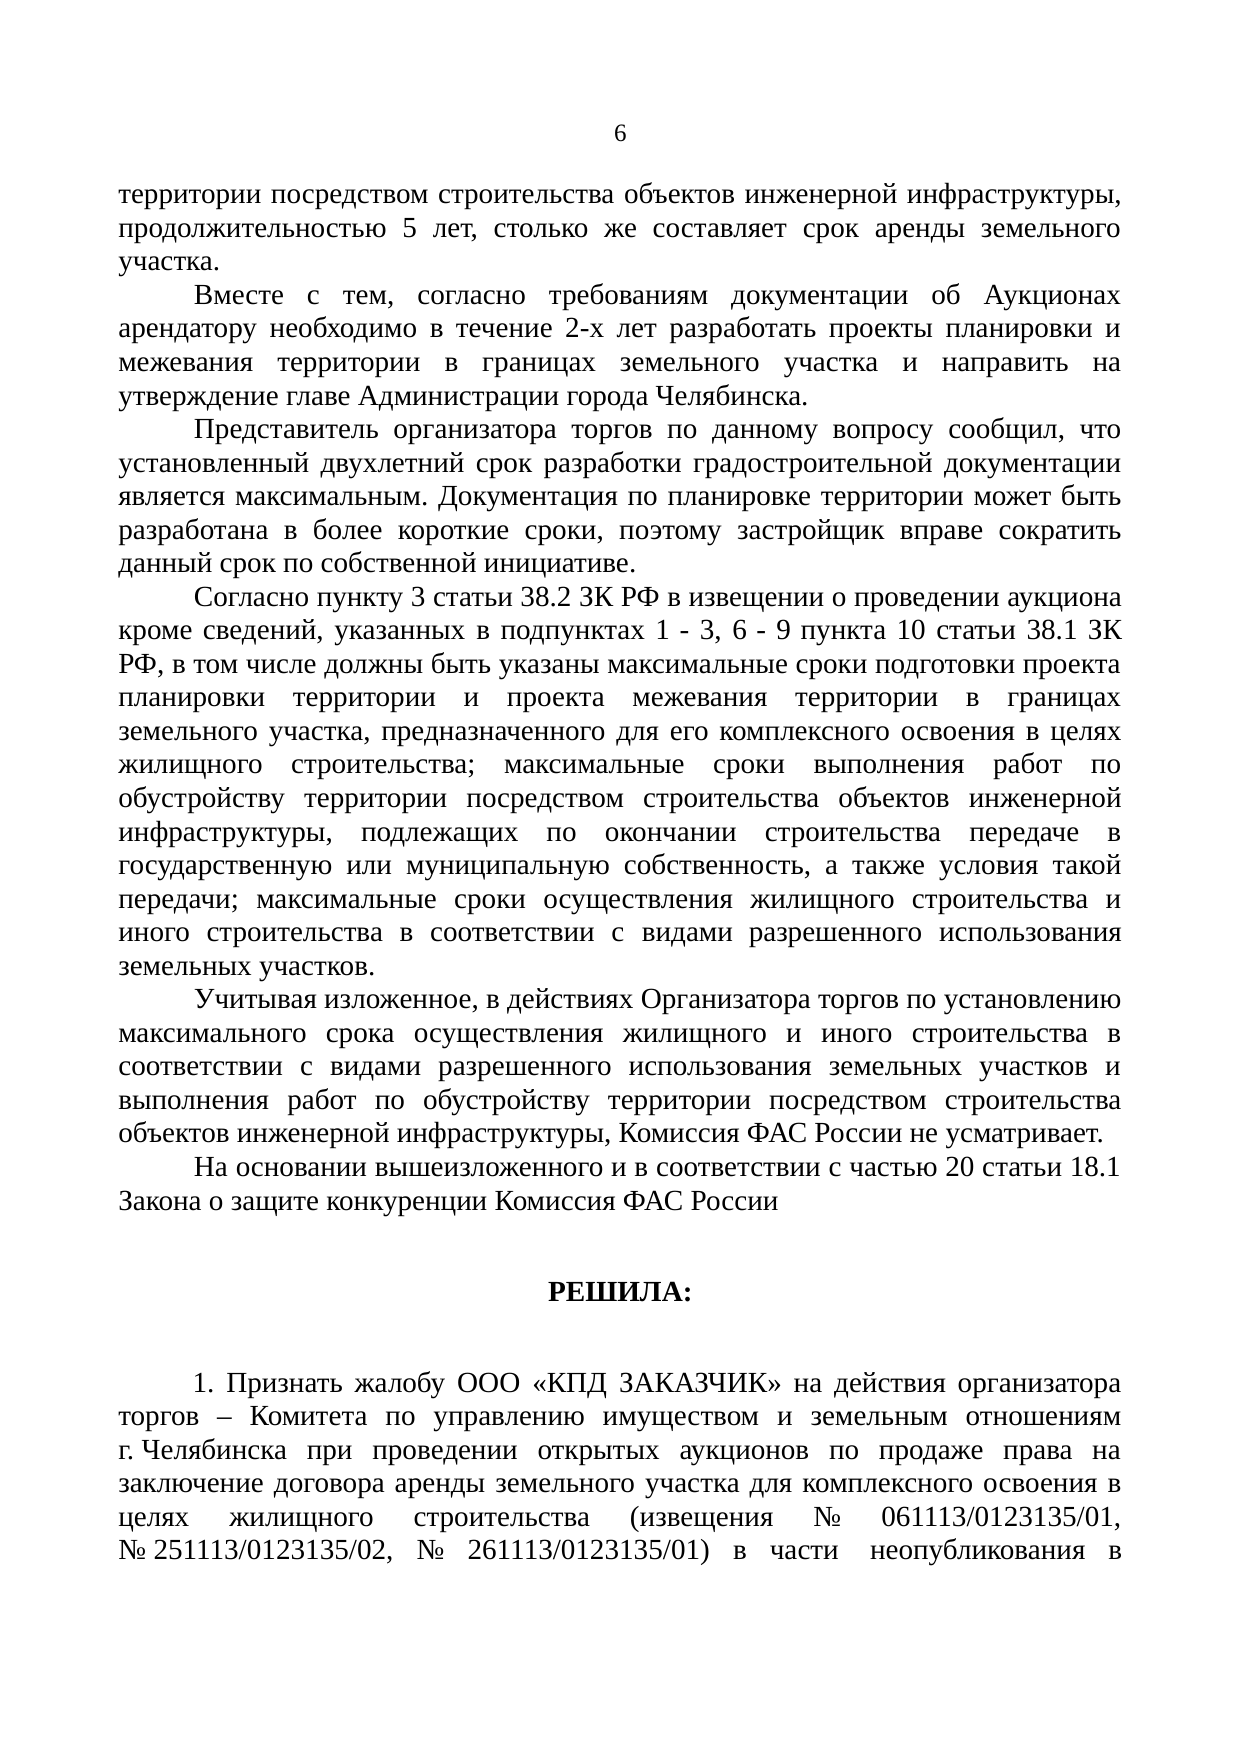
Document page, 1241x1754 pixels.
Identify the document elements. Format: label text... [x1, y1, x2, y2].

text 1. Признать жалобу ООО «КПД ЗАКАЗЧИК» на действия организатора торгов – Комитета по управлению имуществом и земельным отношениям г. Челябинска при проведении открытых аукционов по продаже права на заключение договора аренды земельного участка для комплексного освоения в целях жилищного строительства (извещения № 061113/0123135/01, № 251113/0123135/02, № 261113/0123135/01) в части неопубликования в [118, 1365, 1122, 1566]
text РЕШИЛА: [118, 1274, 1122, 1307]
text Представитель организатора торгов по данному вопросу сообщил, что установленный двухлетний срок разработки градостроительной документации является максимальным. Документация по планировке территории может быть разработана в более короткие сроки, поэтому застройщик вправе сократить данный срок по собственной инициативе. [118, 411, 1122, 579]
text Учитывая изложенное, в действиях Организатора торгов по установлению максимального срока осуществления жилищного и иного строительства в соответствии с видами разрешенного использования земельных участков и выполнения работ по обустройству территории посредством строительства объектов инженерной инфраструктуры, Комиссия ФАС России не усматривает. [118, 981, 1122, 1149]
text Согласно пункту 3 статьи 38.2 ЗК РФ в извещении о проведении аукциона кроме сведений, указанных в подпунктах 1 - 3, 6 - 9 пункта 10 статьи 38.1 ЗК РФ, в том числе должны быть указаны максимальные сроки подготовки проекта планировки территории и проекта межевания территории в границах земельного участка, предназначенного для его комплексного освоения в целях жилищного строительства; максимальные сроки выполнения работ по обустройству территории посредством строительства объектов инженерной инфраструктуры, подлежащих по окончании строительства передаче в государственную или муниципальную собственность, а также условия такой передачи; максимальные сроки осуществления жилищного строительства и иного строительства в соответствии с видами разрешенного использования земельных участков. [118, 579, 1122, 981]
text На основании вышеизложенного и в соответствии с частью 20 статьи 18.1 Закона о защите конкуренции Комиссия ФАС России [118, 1149, 1122, 1216]
text Вместе с тем, согласно требованиям документации об Аукционах арендатору необходимо в течение 2-х лет разработать проекты планировки и межевания территории в границах земельного участка и направить на утверждение главе Администрации города Челябинска. [118, 277, 1122, 411]
text территории посредством строительства объектов инженерной инфраструктуры, продолжительностью 5 лет, столько же составляет срок аренды земельного участка. [118, 176, 1122, 277]
